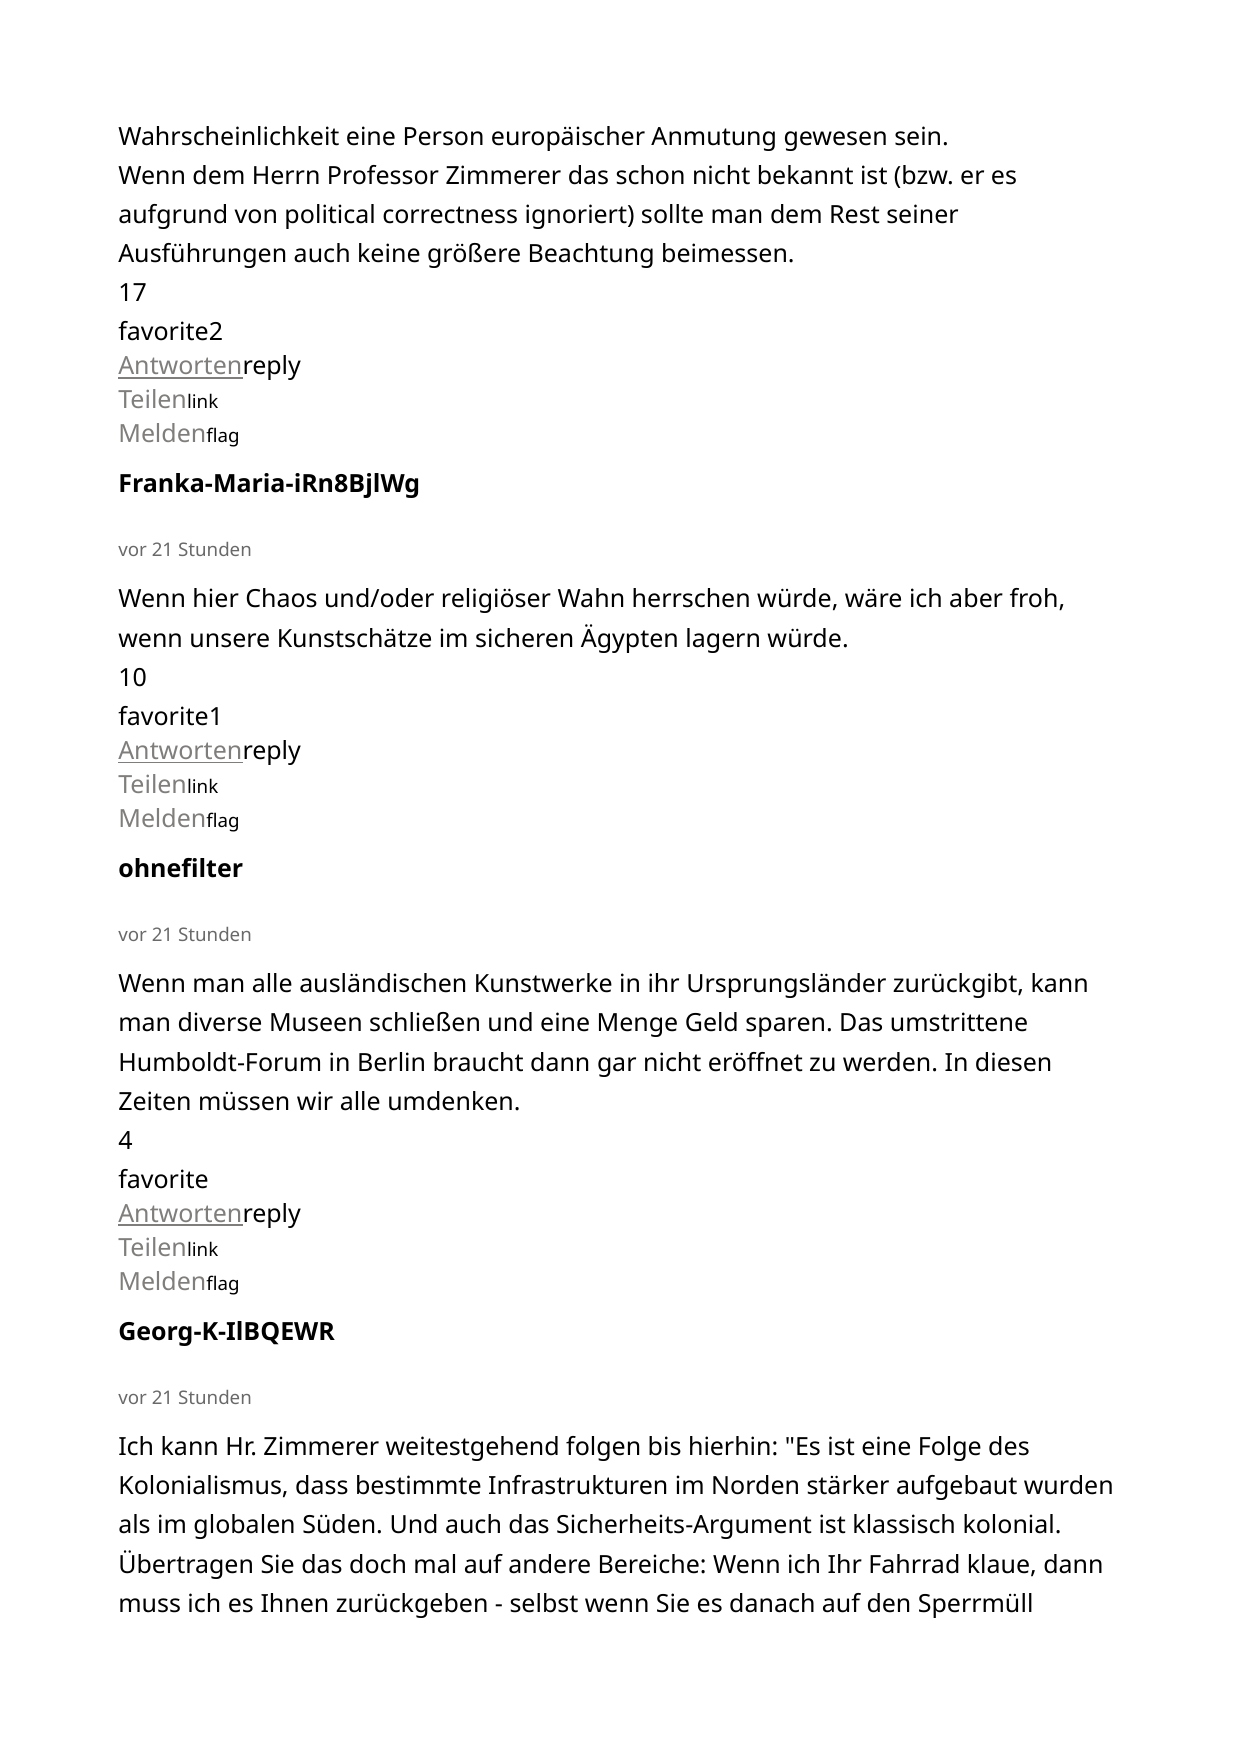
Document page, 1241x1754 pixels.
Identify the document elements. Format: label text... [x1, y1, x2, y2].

text Wenn hier Chaos und/oder religiöser Wahn herrschen würde, wäre ich aber froh, wenn unsere Kunstschätze im sicheren Ägypten lagern würde. [118, 581, 1122, 654]
text Meldenflag [118, 801, 1122, 835]
text Wenn man alle ausländischen Kunstwerke in ihr Ursprungsländer zurückgibt, kann man diverse Museen schließen und eine Menge Geld sparen. Das umstrittene Humboldt-Forum in Berlin braucht dann gar nicht eröffnet zu werden. In diesen Zeiten müssen wir alle umdenken. [118, 966, 1122, 1117]
text Teilenlink [118, 382, 1122, 416]
text 10 [118, 659, 1122, 693]
text Teilenlink [118, 1230, 1122, 1264]
text Meldenflag [118, 416, 1122, 450]
text Teilenlink [118, 767, 1122, 801]
text vor 21 Stunden [118, 1384, 1117, 1409]
text vor 21 Stunden [118, 536, 1117, 562]
text Antwortenreply [118, 1196, 1122, 1230]
text Georg-K-IlBQEWR [118, 1313, 1114, 1348]
text 17 [118, 275, 1122, 309]
text Meldenflag [118, 1264, 1122, 1298]
text Wahrscheinlichkeit eine Person europäischer Anmutung gewesen sein. Wenn dem Herrn Professor Zimmerer das schon nicht bekannt ist (bzw. er es aufgrund von political correctness ignoriert) sollte man dem Rest seiner Ausführungen auch keine größere Beachtung beimessen. [118, 118, 1122, 270]
text Antwortenreply [118, 733, 1122, 767]
text 4 [118, 1122, 1122, 1157]
text Ich kann Hr. Zimmerer weitestgehend folgen bis hierhin: "Es ist eine Folge des Kolonialismus, dass bestimmte Infrastrukturen im Norden stärker aufgebaut wurden als im globalen Süden. Und auch das Sicherheits-Argument ist klassisch kolonial. Übertragen Sie das doch mal auf andere Bereiche: Wenn ich Ihr Fahrrad klaue, dann muss ich es Ihnen zurückgeben - selbst wenn Sie es danach auf den Sperrmüll [118, 1429, 1122, 1619]
text ohnefilter [118, 851, 1114, 884]
text favorite2 [118, 314, 1122, 348]
text favorite [118, 1162, 1122, 1196]
text Antwortenreply [118, 348, 1122, 382]
text Franka-Maria-iRn8BjlWg [118, 466, 1114, 500]
text vor 21 Stunden [118, 921, 1117, 946]
text favorite1 [118, 699, 1122, 733]
